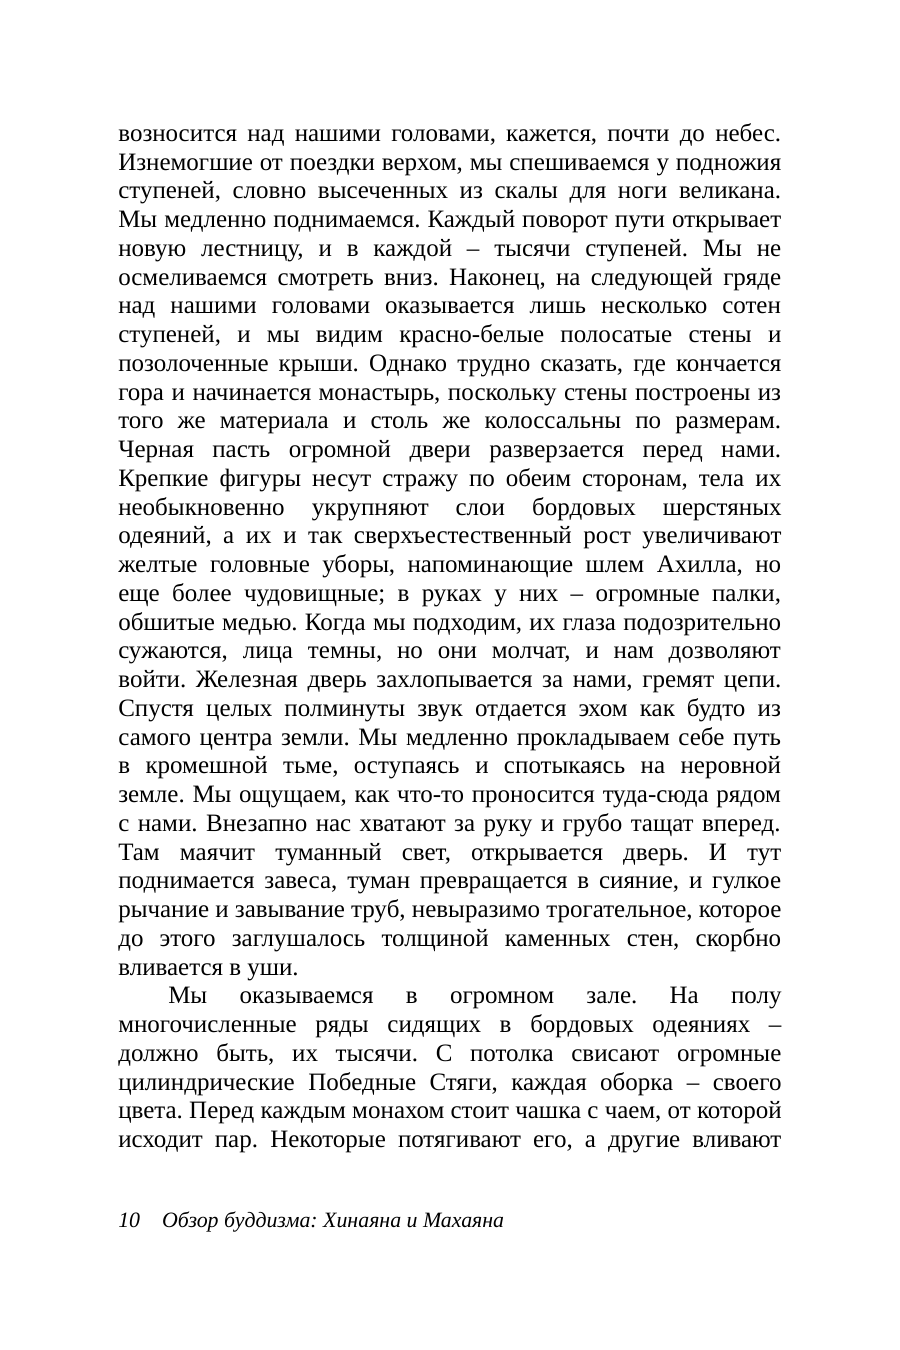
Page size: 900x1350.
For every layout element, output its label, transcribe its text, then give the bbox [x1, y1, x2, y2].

text возносится над нашими головами, кажется, почти до небес. Изнемогшие от поездки верхом, мы спешиваемся у подножия ступеней, словно высеченных из скалы для ноги великана. Мы медленно поднимаемся. Каждый поворот пути открывает новую лестницу, и в каждой – тысячи ступеней. Мы не осмеливаемся смотреть вниз. Наконец, на следующей гряде над нашими головами оказывается лишь несколько сотен ступеней, и мы видим красно-белые полосатые стены и позолоченные крыши. Однако трудно сказать, где кончается гора и начинается монастырь, поскольку стены построены из того же материала и столь же колоссальны по размерам. Черная пасть огромной двери разверзается перед нами. Крепкие фигуры несут стражу по обеим сторонам, тела их необыкновенно укрупняют слои бордовых шерстяных одеяний, а их и так сверхъестественный рост увеличивают желтые головные уборы, напоминающие шлем Ахилла, но еще более чудовищные; в руках у них – огромные палки, обшитые медью. Когда мы подходим, их глаза подозрительно сужаются, лица темны, но они молчат, и нам дозволяют войти. Железная дверь захлопывается за нами, гремят цепи. Спустя целых полминуты звук отдается эхом как будто из самого центра земли. Мы медленно прокладываем себе путь в кромешной тьме, оступаясь и спотыкаясь на неровной земле. Мы ощущаем, как что-то проносится туда-сюда рядом с нами. Внезапно нас хватают за руку и грубо тащат вперед. Там маячит туманный свет, открывается дверь. И тут поднимается завеса, туман превращается в сияние, и гулкое рычание и завывание труб, невыразимо трогательное, которое до этого заглушалось толщиной каменных стен, скорбно вливается в уши. [118, 118, 782, 981]
text Мы оказываемся в огромном зале. На полу многочисленные ряды сидящих в бордовых одеяниях – должно быть, их тысячи. С потолка свисают огромные цилиндрические Победные Стяги, каждая оборка – своего цвета. Перед каждым монахом стоит чашка с чаем, от которой исходит пар. Некоторые потягивают его, а другие вливают [118, 981, 782, 1153]
